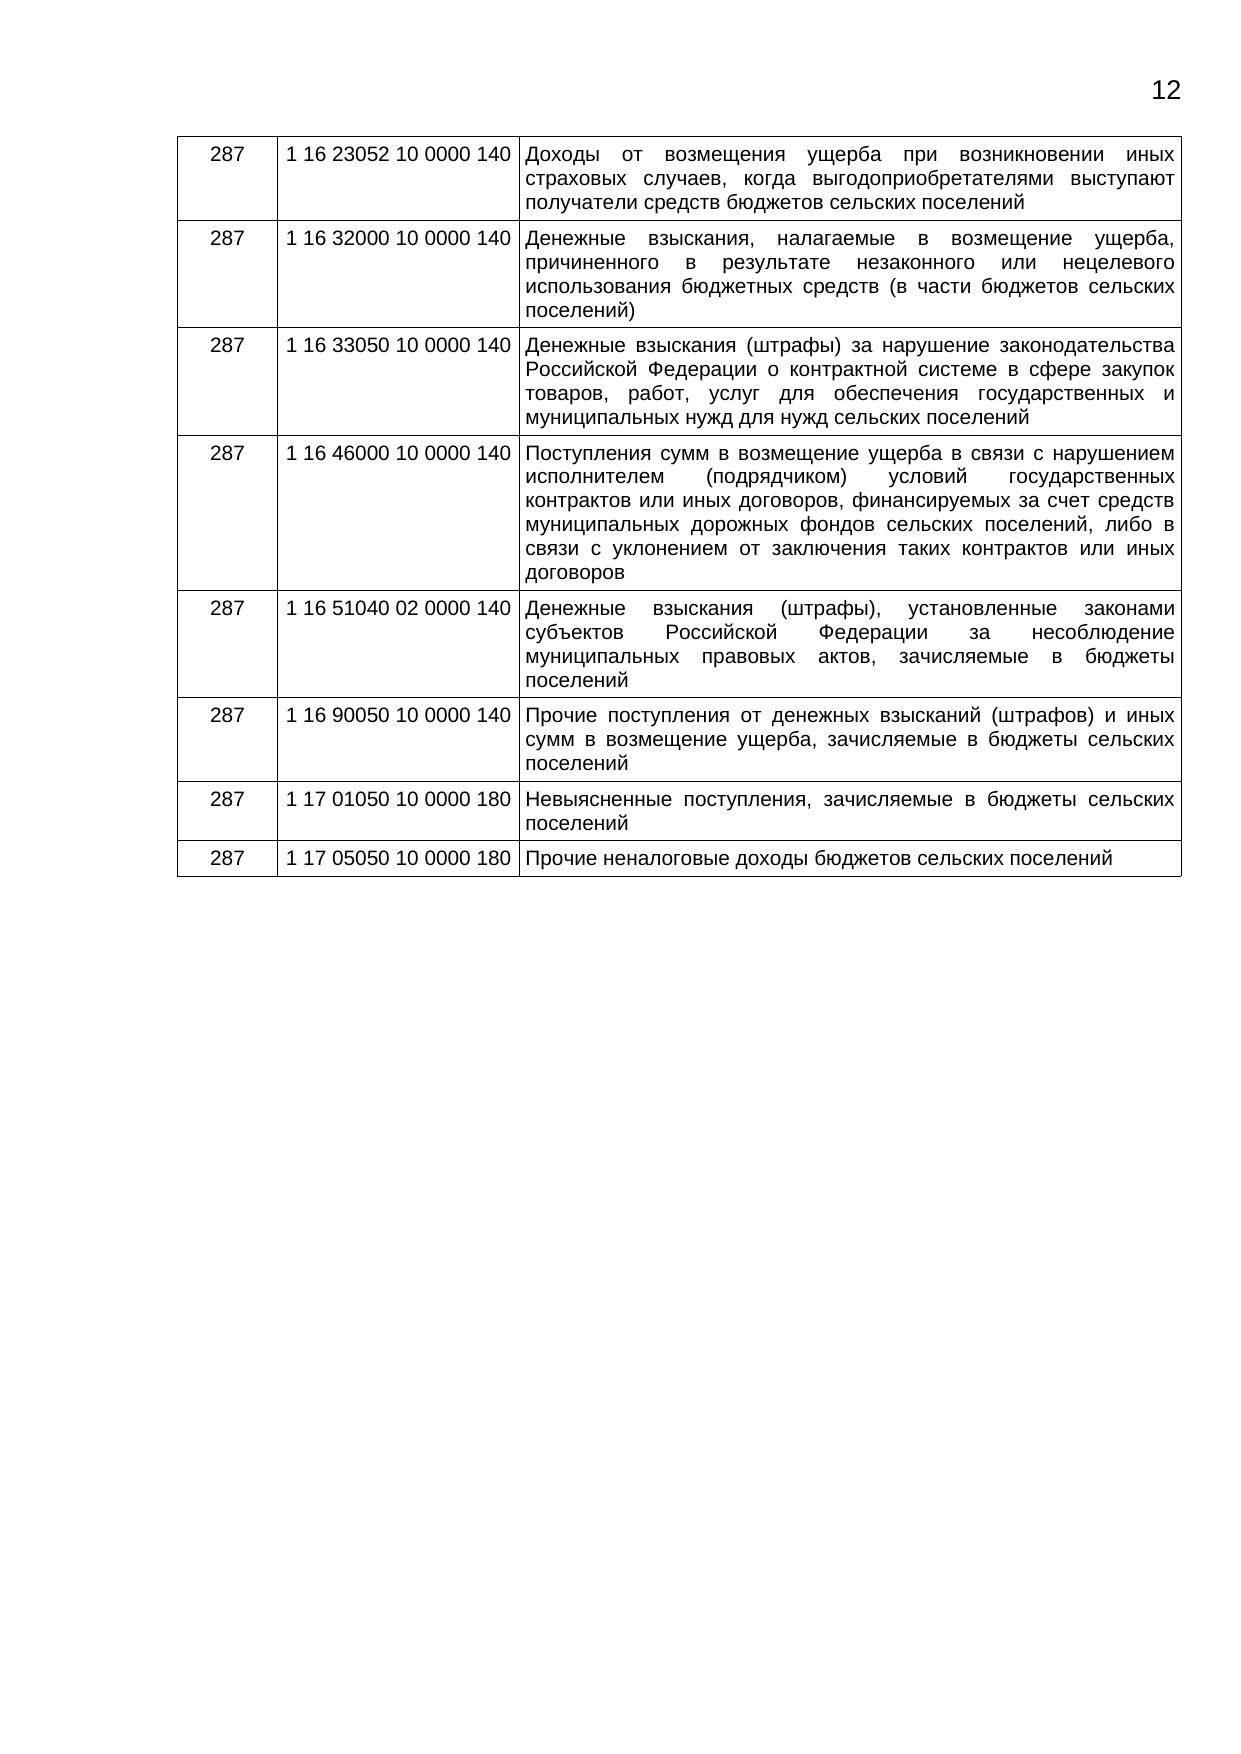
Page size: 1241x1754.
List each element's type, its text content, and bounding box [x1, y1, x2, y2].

table_cell 287 [178, 841, 277, 876]
table_cell 1 16 32000 10 0000 140 [278, 221, 519, 327]
table_cell 287 [178, 221, 277, 327]
table_cell 1 17 05050 10 0000 180 [278, 841, 519, 876]
table_cell 1 16 23052 10 0000 140 [278, 137, 519, 220]
table_cell 1 16 33050 10 0000 140 [278, 328, 519, 434]
table_cell 287 [178, 137, 277, 220]
table_cell Денежные взыскания, налагаемые в возмещение ущерба, причиненного в результате незаконного или нецелевого использования бюджетных средств (в части бюджетов сельских поселений) [520, 221, 1181, 327]
table_cell 287 [178, 591, 277, 697]
table_cell Поступления сумм в возмещение ущерба в связи с нарушением исполнителем (подрядчиком) условий государственных контрактов или иных договоров, финансируемых за счет средств муниципальных дорожных фондов сельских поселений, либо в связи с уклонением от заключения таких контрактов или иных договоров [520, 436, 1181, 590]
table_cell Денежные взыскания (штрафы), установленные законами субъектов Российской Федерации за несоблюдение муниципальных правовых актов, зачисляемые в бюджеты поселений [520, 591, 1181, 697]
table_cell Невыясненные поступления, зачисляемые в бюджеты сельских поселений [520, 782, 1181, 840]
table_cell Денежные взыскания (штрафы) за нарушение законодательства Российской Федерации о контрактной системе в сфере закупок товаров, работ, услуг для обеспечения государственных и муниципальных нужд для нужд сельских поселений [520, 328, 1181, 434]
table_cell 1 16 46000 10 0000 140 [278, 436, 519, 590]
table_cell 1 16 51040 02 0000 140 [278, 591, 519, 697]
table_cell Прочие неналоговые доходы бюджетов сельских поселений [520, 841, 1181, 876]
table_cell Доходы от возмещения ущерба при возникновении иных страховых случаев, когда выгодоприобретателями выступают получатели средств бюджетов сельских поселений [520, 137, 1181, 220]
table_cell 287 [178, 436, 277, 590]
table_cell 1 16 90050 10 0000 140 [278, 698, 519, 781]
table_cell Прочие поступления от денежных взысканий (штрафов) и иных сумм в возмещение ущерба, зачисляемые в бюджеты сельских поселений [520, 698, 1181, 781]
table_cell 287 [178, 782, 277, 840]
table_cell 287 [178, 328, 277, 434]
table_cell 287 [178, 698, 277, 781]
table_cell 1 17 01050 10 0000 180 [278, 782, 519, 840]
